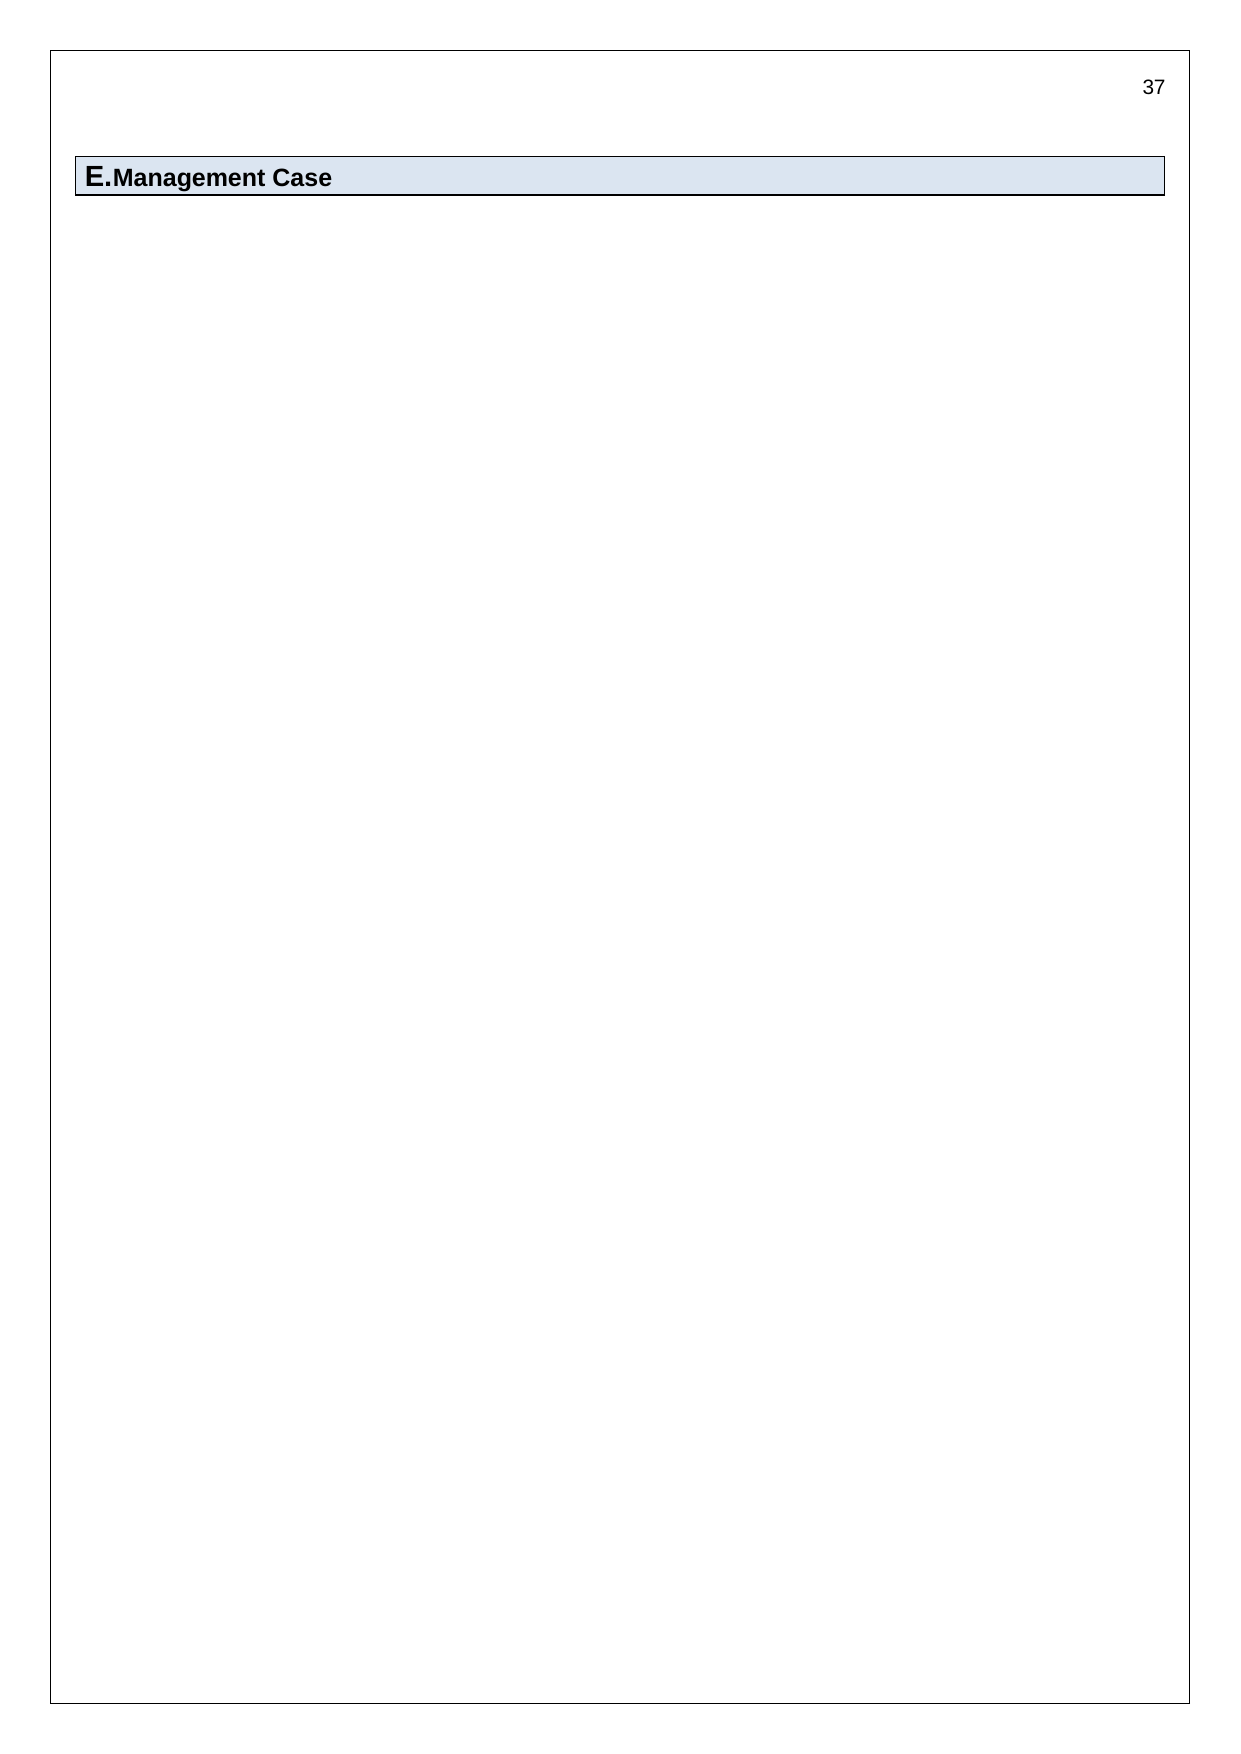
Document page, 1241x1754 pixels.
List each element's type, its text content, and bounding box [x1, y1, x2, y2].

subtitle Management Case [76, 157, 1164, 194]
